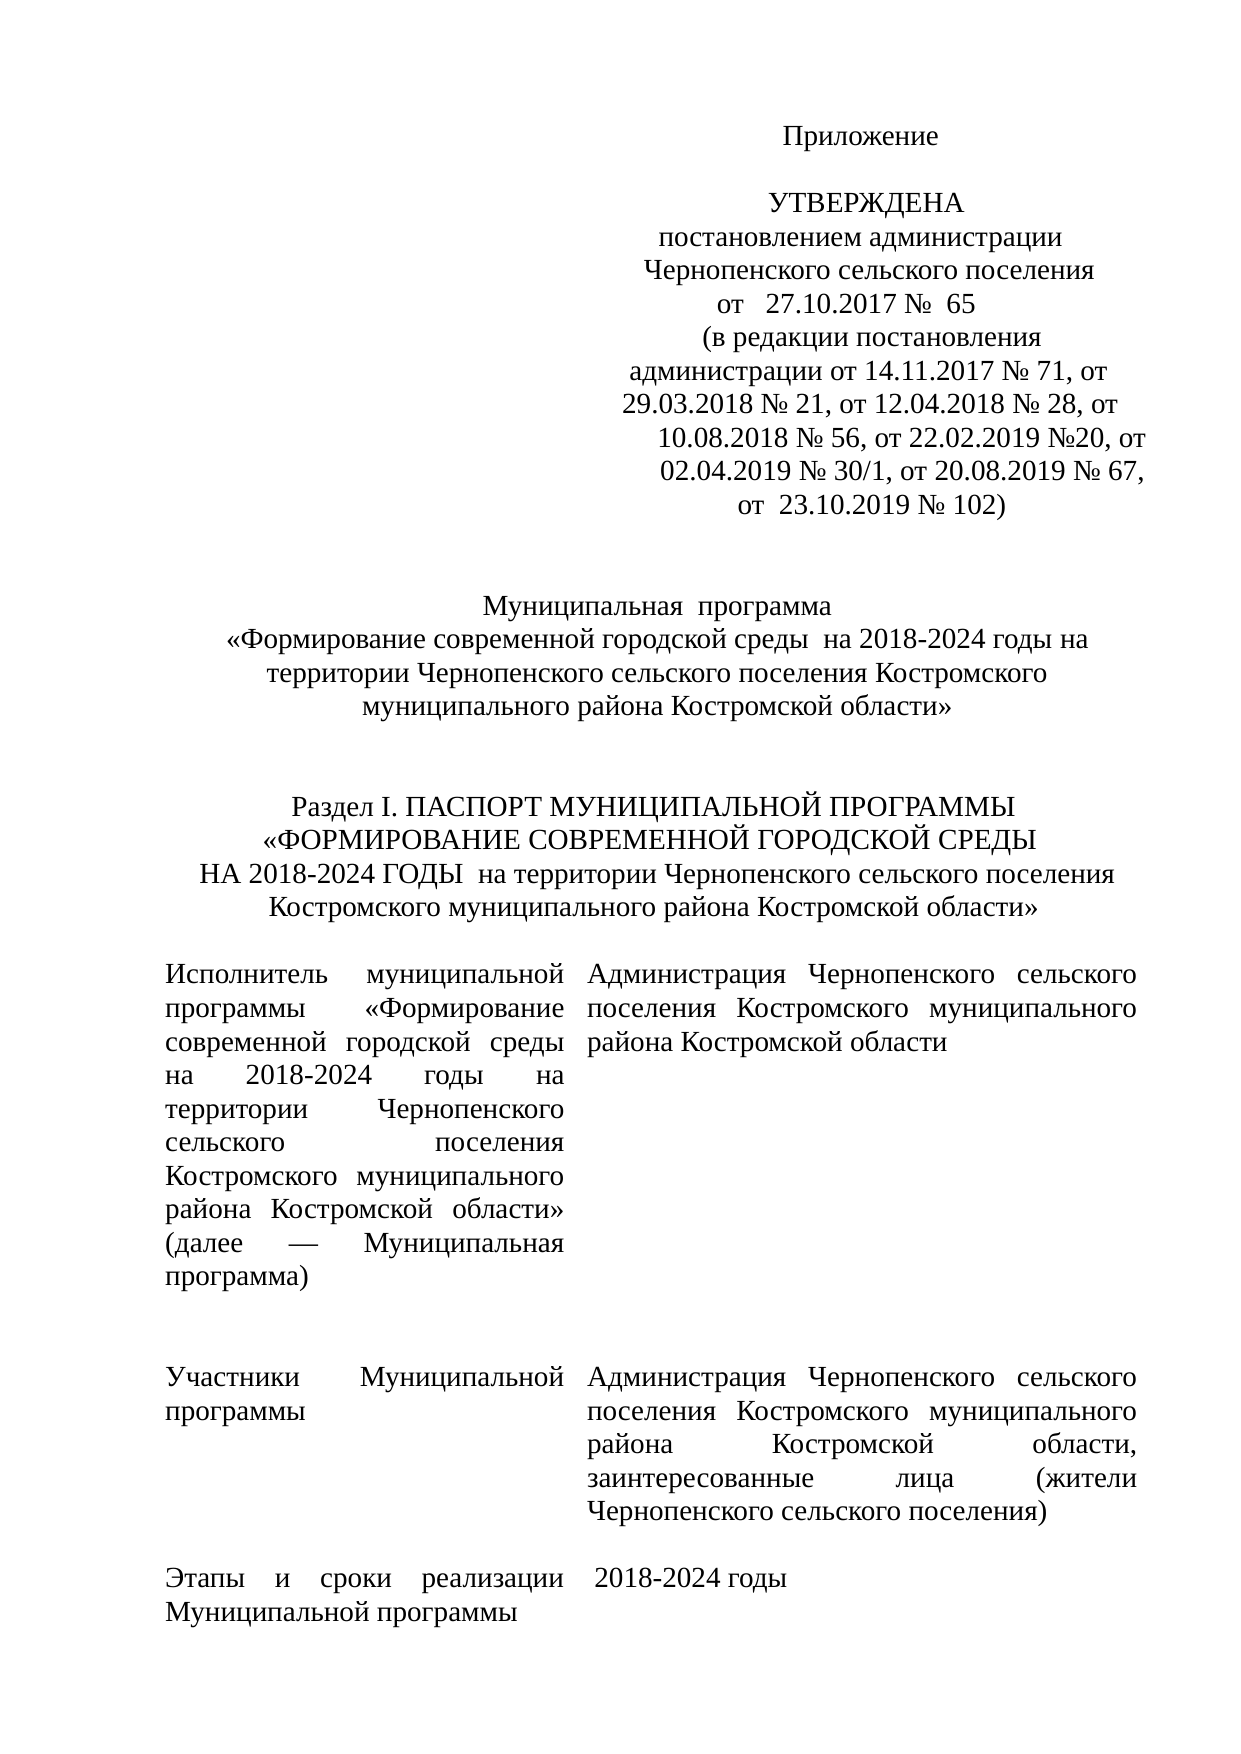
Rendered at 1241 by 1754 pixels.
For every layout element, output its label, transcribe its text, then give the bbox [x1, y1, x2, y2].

text Приложение [162, 118, 1152, 152]
text администрации от 14.11.2017 № 71, от [162, 353, 1152, 386]
table_cell Участники Муниципальной программы [154, 1359, 576, 1560]
text 29.03.2018 № 21, от 12.04.2018 № 28, от [162, 386, 1152, 420]
table_header Администрация Чернопенского сельского поселения Костромского муниципального района Костромской области [576, 957, 1148, 1326]
table_cell [154, 1326, 576, 1359]
text «Формирование современной городской среды на 2018-2024 годы на территории Чернопенского сельского поселения Костромского муниципального района Костромской области» [162, 621, 1152, 722]
text постановлением администрации [162, 219, 1152, 252]
text Чернопенского сельского поселения [162, 252, 1152, 286]
table_cell Администрация Чернопенского сельского поселения Костромского муниципального района Костромской области, заинтересованные лица (жители Чернопенского сельского поселения) [576, 1359, 1148, 1560]
text Раздел I. ПАСПОРТ МУНИЦИПАЛЬНОЙ ПРОГРАММЫ [162, 789, 1152, 822]
text 02.04.2019 № 30/1, от 20.08.2019 № 67, [162, 453, 1152, 487]
text Муниципальная программа [162, 588, 1152, 621]
text от 27.10.2017 № 65 [162, 286, 1152, 319]
table_cell [576, 1326, 1148, 1359]
text «ФОРМИРОВАНИЕ СОВРЕМЕННОЙ ГОРОДСКОЙ СРЕДЫ [162, 822, 1152, 856]
text УТВЕРЖДЕНА [162, 185, 1152, 219]
text 10.08.2018 № 56, от 22.02.2019 №20, от [162, 420, 1152, 453]
text от 23.10.2019 № 102) [162, 487, 1152, 521]
table_cell Этапы и сроки реализации Муниципальной программы [154, 1560, 576, 1627]
table_cell 2018-2024 годы [576, 1560, 1148, 1627]
table_header Исполнитель муниципальной программы «Формирование современной городской среды на 2018-2024 годы на территории Чернопенского сельского поселения Костромского муниципального района Костромской области» (далее — Муниципальная программа) [154, 957, 576, 1326]
text (в редакции постановления [162, 319, 1152, 353]
text НА 2018-2024 ГОДЫ на территории Чернопенского сельского поселения Костромского муниципального района Костромской области» [162, 856, 1152, 923]
